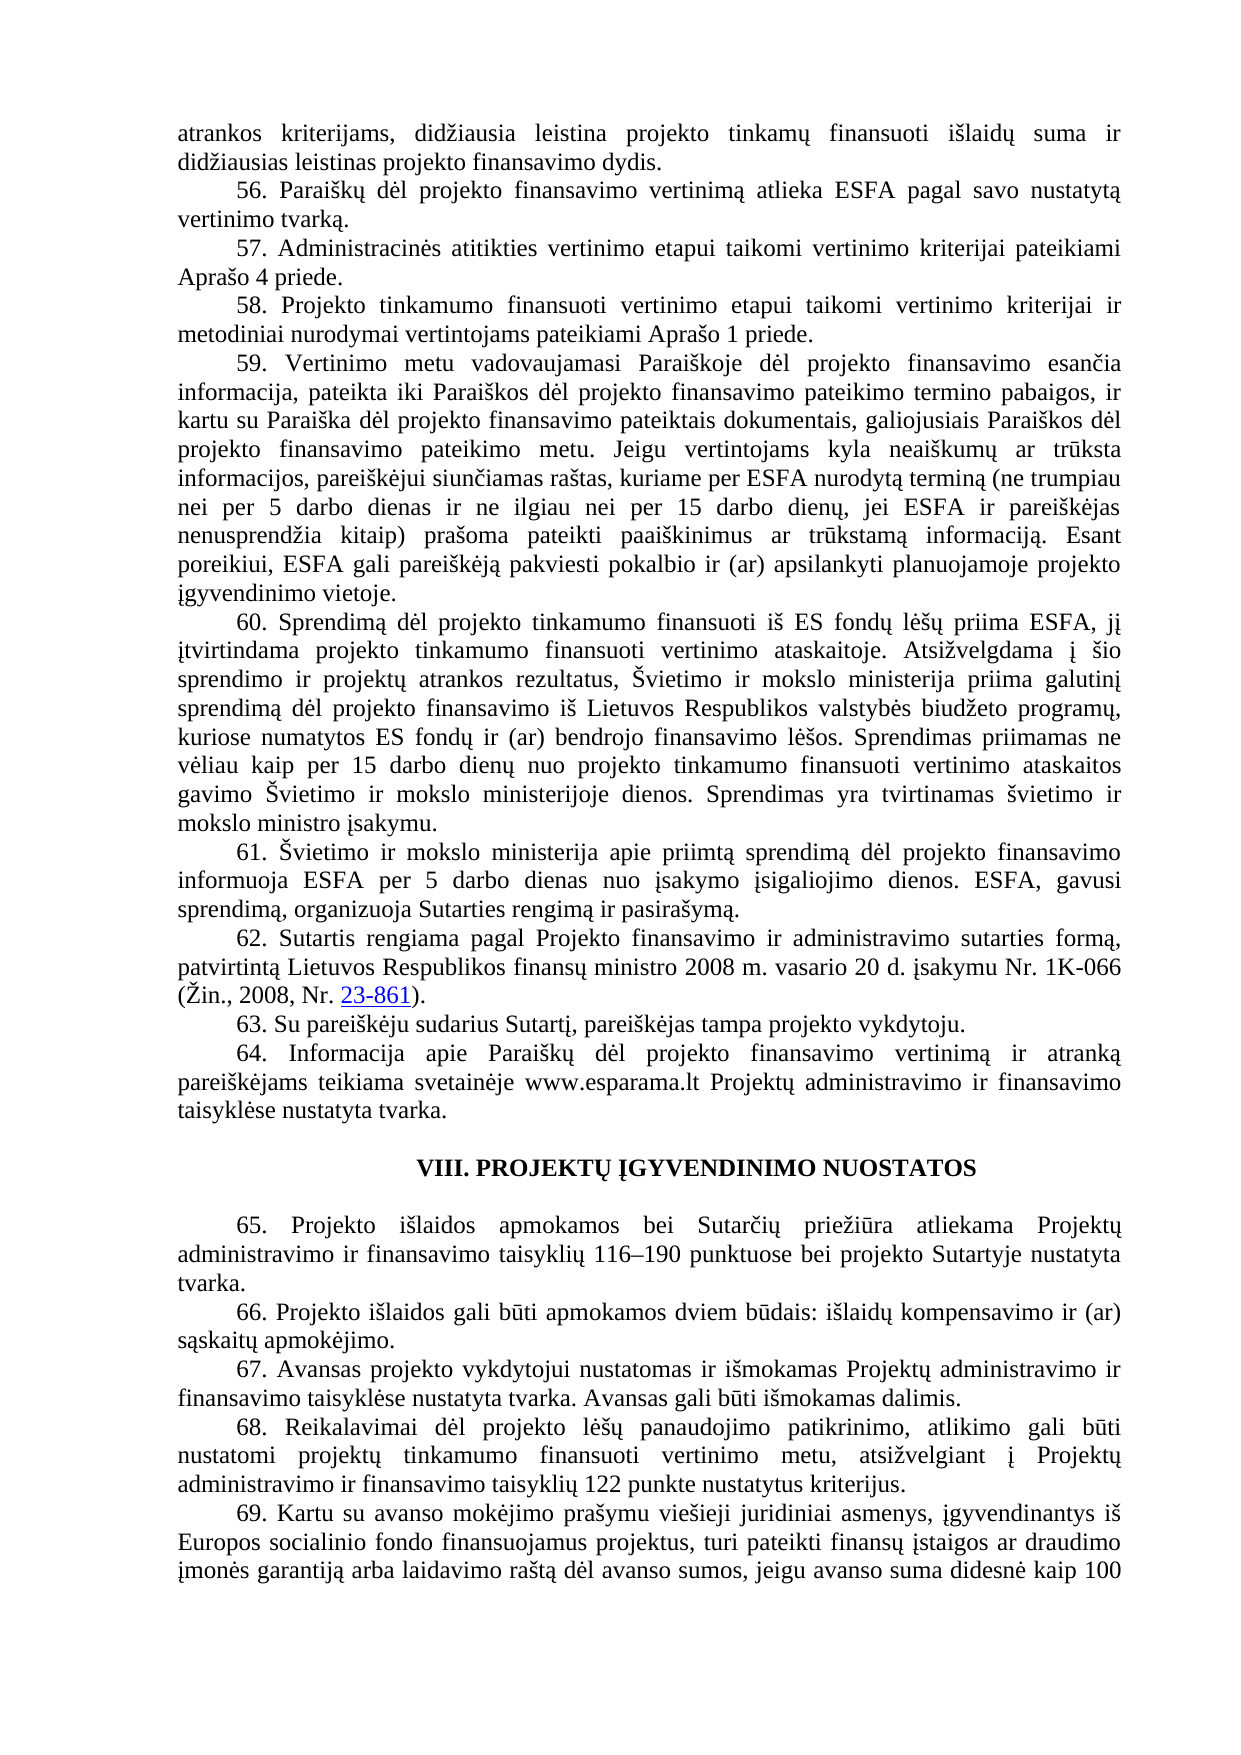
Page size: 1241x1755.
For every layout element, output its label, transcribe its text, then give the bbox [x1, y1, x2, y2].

text 67. Avansas projekto vykdytojui nustatomas ir išmokamas Projektų administravimo ir finansavimo taisyklėse nustatyta tvarka. Avansas gali būti išmokamas dalimis. [177, 1354, 1122, 1412]
text 58. Projekto tinkamumo finansuoti vertinimo etapui taikomi vertinimo kriterijai ir metodiniai nurodymai vertintojams pateikiami Aprašo 1 priede. [177, 291, 1122, 348]
text 63. Su pareiškėju sudarius Sutartį, pareiškėjas tampa projekto vykdytoju. [177, 1009, 1122, 1038]
text atrankos kriterijams, didžiausia leistina projekto tinkamų finansuoti išlaidų suma ir didžiausias leistinas projekto finansavimo dydis. [177, 118, 1122, 176]
text 69. Kartu su avanso mokėjimo prašymu viešieji juridiniai asmenys, įgyvendinantys iš Europos socialinio fondo finansuojamus projektus, turi pateikti finansų įstaigos ar draudimo įmonės garantiją arba laidavimo raštą dėl avanso sumos, jeigu avanso suma didesnė kaip 100 [177, 1498, 1122, 1584]
text 64. Informacija apie Paraiškų dėl projekto finansavimo vertinimą ir atranką pareiškėjams teikiama svetainėje www.esparama.lt Projektų administravimo ir finansavimo taisyklėse nustatyta tvarka. [177, 1038, 1122, 1124]
text 62. Sutartis rengiama pagal Projekto finansavimo ir administravimo sutarties formą, patvirtintą Lietuvos Respublikos finansų ministro 2008 m. vasario 20 d. įsakymu Nr. 1K-066 (Žin., 2008, Nr. 23-861). [177, 923, 1122, 1009]
text 66. Projekto išlaidos gali būti apmokamos dviem būdais: išlaidų kompensavimo ir (ar) sąskaitų apmokėjimo. [177, 1297, 1122, 1354]
text VIII. PROJEKTŲ ĮGYVENDINIMO NUOSTATOS [196, 1153, 1122, 1182]
text 61. Švietimo ir mokslo ministerija apie priimtą sprendimą dėl projekto finansavimo informuoja ESFA per 5 darbo dienas nuo įsakymo įsigaliojimo dienos. ESFA, gavusi sprendimą, organizuoja Sutarties rengimą ir pasirašymą. [177, 837, 1122, 923]
text 59. Vertinimo metu vadovaujamasi Paraiškoje dėl projekto finansavimo esančia informacija, pateikta iki Paraiškos dėl projekto finansavimo pateikimo termino pabaigos, ir kartu su Paraiška dėl projekto finansavimo pateiktais dokumentais, galiojusiais Paraiškos dėl projekto finansavimo pateikimo metu. Jeigu vertintojams kyla neaiškumų ar trūksta informacijos, pareiškėjui siunčiamas raštas, kuriame per ESFA nurodytą terminą (ne trumpiau nei per 5 darbo dienas ir ne ilgiau nei per 15 darbo dienų, jei ESFA ir pareiškėjas nenusprendžia kitaip) prašoma pateikti paaiškinimus ar trūkstamą informaciją. Esant poreikiui, ESFA gali pareiškėją pakviesti pokalbio ir (ar) apsilankyti planuojamoje projekto įgyvendinimo vietoje. [177, 348, 1122, 607]
text 56. Paraiškų dėl projekto finansavimo vertinimą atlieka ESFA pagal savo nustatytą vertinimo tvarką. [177, 176, 1122, 233]
text 57. Administracinės atitikties vertinimo etapui taikomi vertinimo kriterijai pateikiami Aprašo 4 priede. [177, 233, 1122, 291]
text 60. Sprendimą dėl projekto tinkamumo finansuoti iš ES fondų lėšų priima ESFA, jį įtvirtindama projekto tinkamumo finansuoti vertinimo ataskaitoje. Atsižvelgdama į šio sprendimo ir projektų atrankos rezultatus, Švietimo ir mokslo ministerija priima galutinį sprendimą dėl projekto finansavimo iš Lietuvos Respublikos valstybės biudžeto programų, kuriose numatytos ES fondų ir (ar) bendrojo finansavimo lėšos. Sprendimas priimamas ne vėliau kaip per 15 darbo dienų nuo projekto tinkamumo finansuoti vertinimo ataskaitos gavimo Švietimo ir mokslo ministerijoje dienos. Sprendimas yra tvirtinamas švietimo ir mokslo ministro įsakymu. [177, 607, 1122, 837]
text 68. Reikalavimai dėl projekto lėšų panaudojimo patikrinimo, atlikimo gali būti nustatomi projektų tinkamumo finansuoti vertinimo metu, atsižvelgiant į Projektų administravimo ir finansavimo taisyklių 122 punkte nustatytus kriterijus. [177, 1412, 1122, 1498]
text 65. Projekto išlaidos apmokamos bei Sutarčių priežiūra atliekama Projektų administravimo ir finansavimo taisyklių 116–190 punktuose bei projekto Sutartyje nustatyta tvarka. [177, 1211, 1122, 1297]
